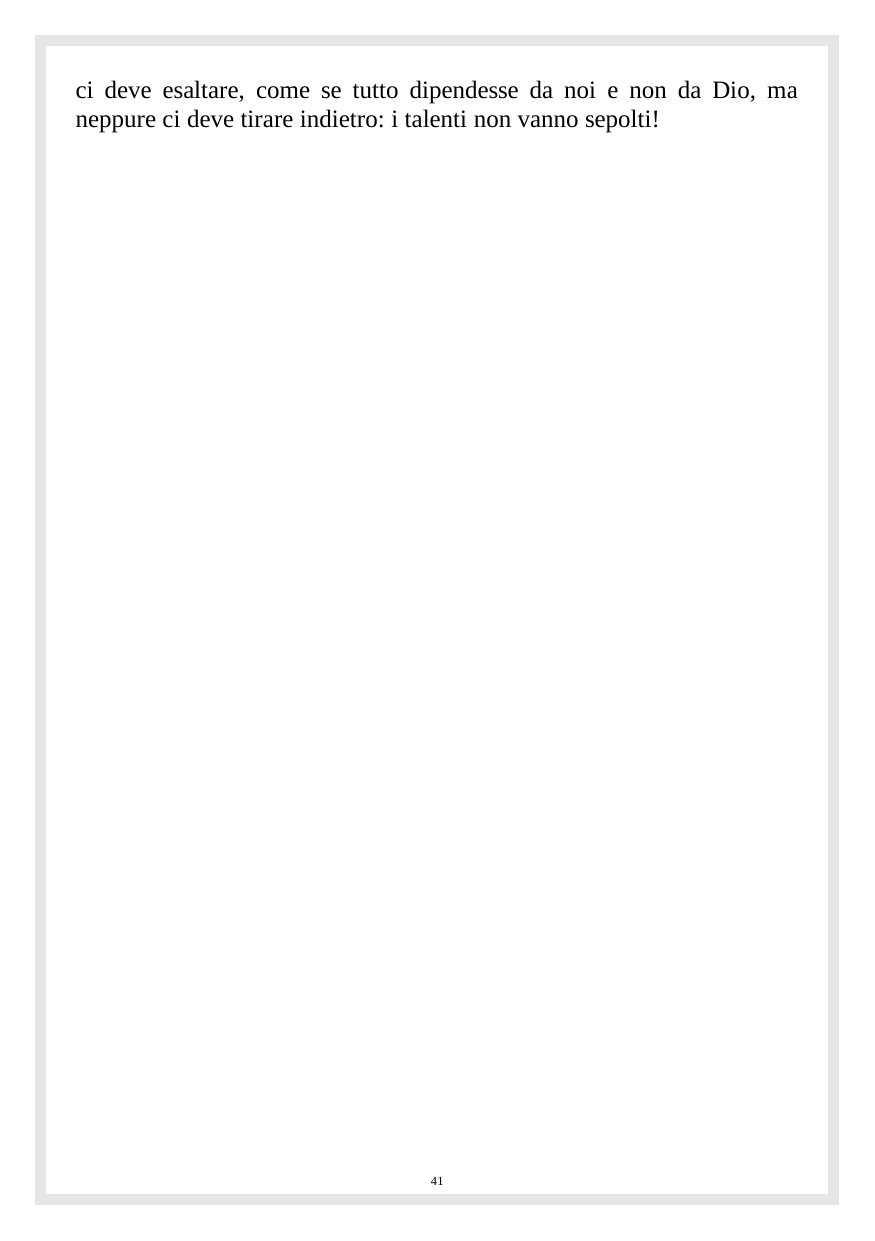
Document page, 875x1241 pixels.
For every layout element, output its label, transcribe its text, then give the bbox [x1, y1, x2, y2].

text ci deve esaltare, come se tutto dipendesse da noi e non da Dio, ma neppure ci deve tirare indietro: i talenti non vanno sepolti! [75, 75, 799, 133]
